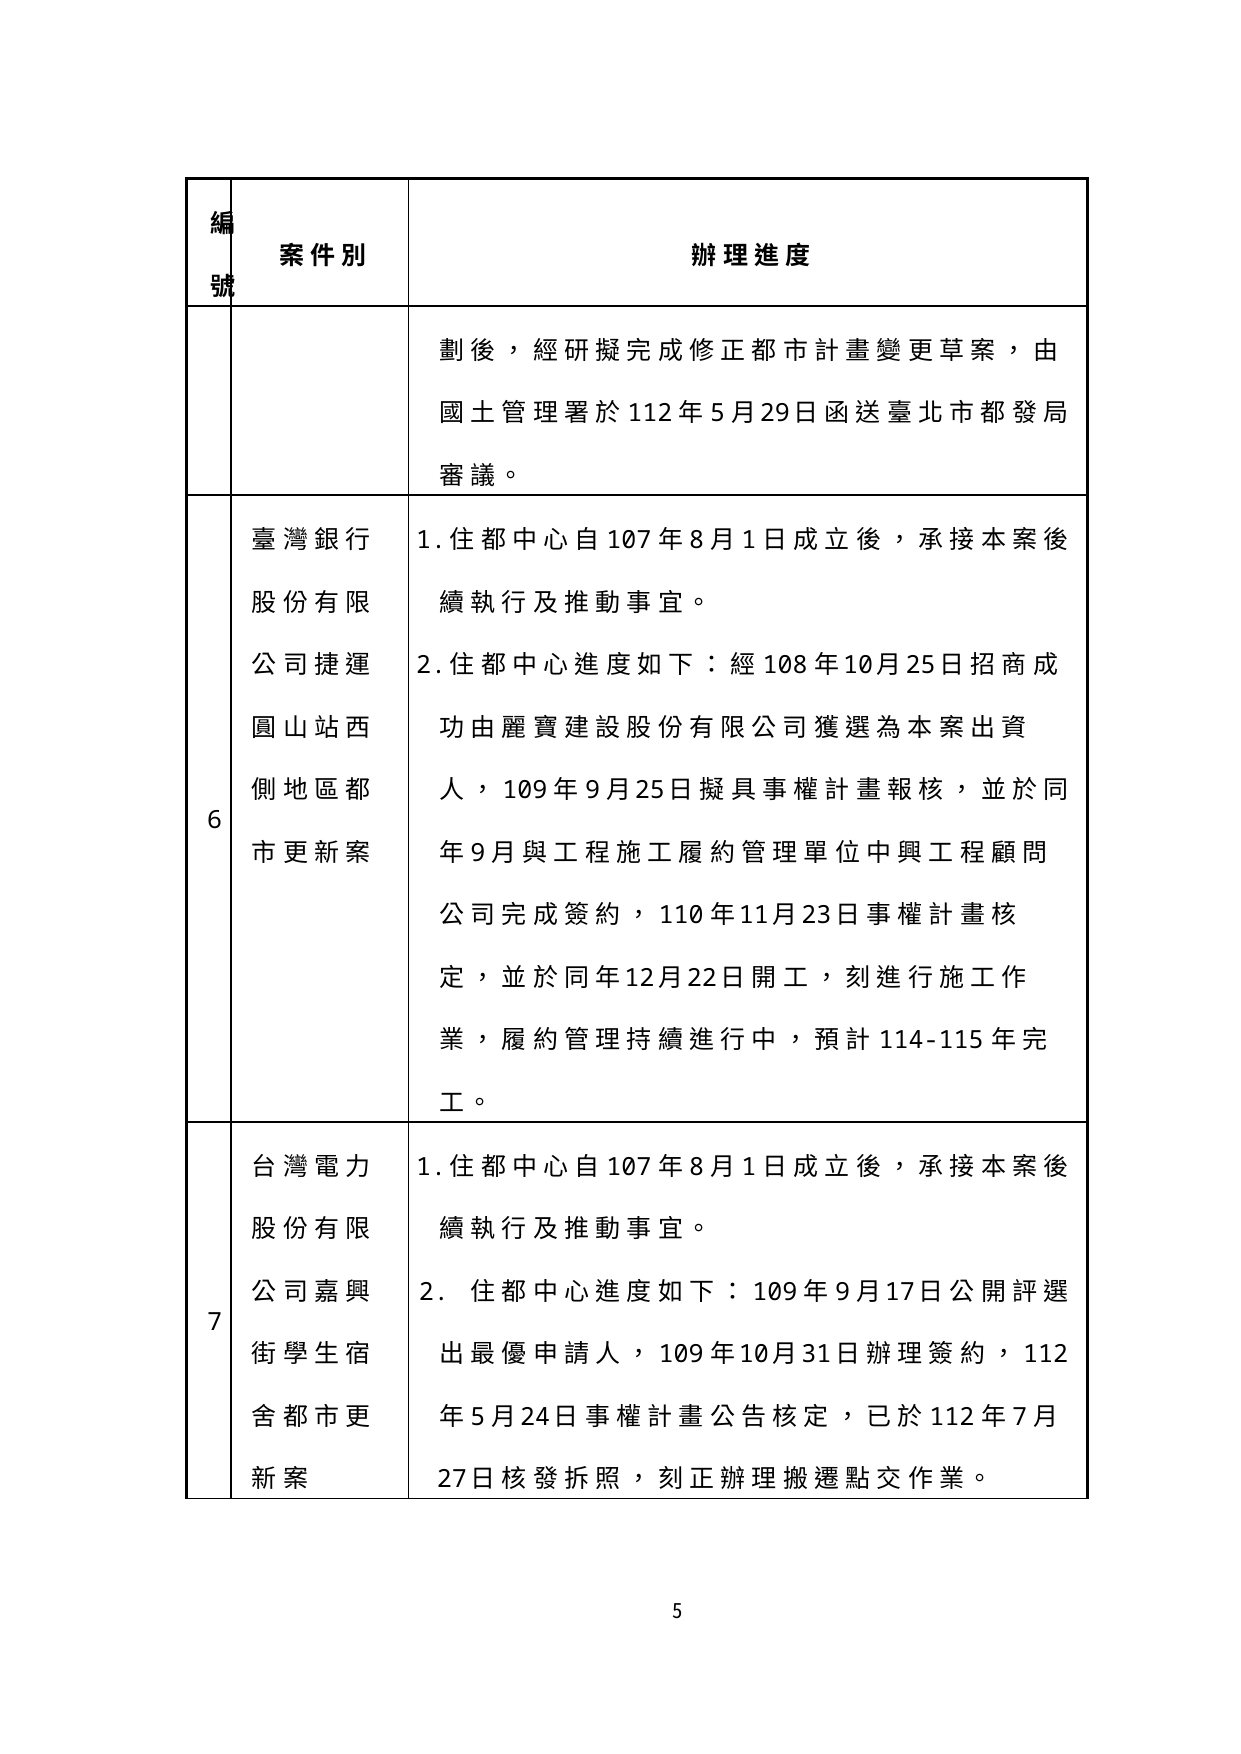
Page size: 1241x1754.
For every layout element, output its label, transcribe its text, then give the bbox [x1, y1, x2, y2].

table_cell [188, 307, 230, 494]
table_header 案件別 [232, 180, 408, 305]
table_cell 6 [188, 496, 230, 1121]
table_cell 台灣電力股份有限公司嘉興街學生宿舍都市更新案 [232, 1123, 408, 1497]
table_cell 1.住都中心自107年8月1日成立後，承接本案後續執行及推動事宜。 2. 住都中心進度如下：109年9月17日公開評選出最優申請人，109年10月31日辦理簽約，112年5月24日事權計畫公告核定，已於112年7月27日核發拆照，刻正辦理搬遷點交作業。 [409, 1123, 1086, 1497]
table_cell 1.住都中心自107年8月1日成立後，承接本案後續執行及推動事宜。 2.住都中心進度如下：經108年10月25日招商成功由麗寶建設股份有限公司獲選為本案出資人，109年9月25日擬具事權計畫報核，並於同年9月與工程施工履約管理單位中興工程顧問公司完成簽約，110年11月23日事權計畫核定，並於同年12月22日開工，刻進行施工作業，履約管理持續進行中，預計114-115年完工。 [409, 496, 1086, 1121]
table_cell 臺灣銀行股份有限公司捷運圓山站西側地區都市更新案 [232, 496, 408, 1121]
table_cell 7 [188, 1123, 230, 1497]
table_header 編號 [188, 180, 230, 305]
table_cell [232, 307, 408, 494]
table_cell 劃後，經研擬完成修正都市計畫變更草案，由國土管理署於112年5月29日函送臺北市都發局審議。 [409, 307, 1086, 494]
table_header 辦理進度 [409, 180, 1086, 305]
